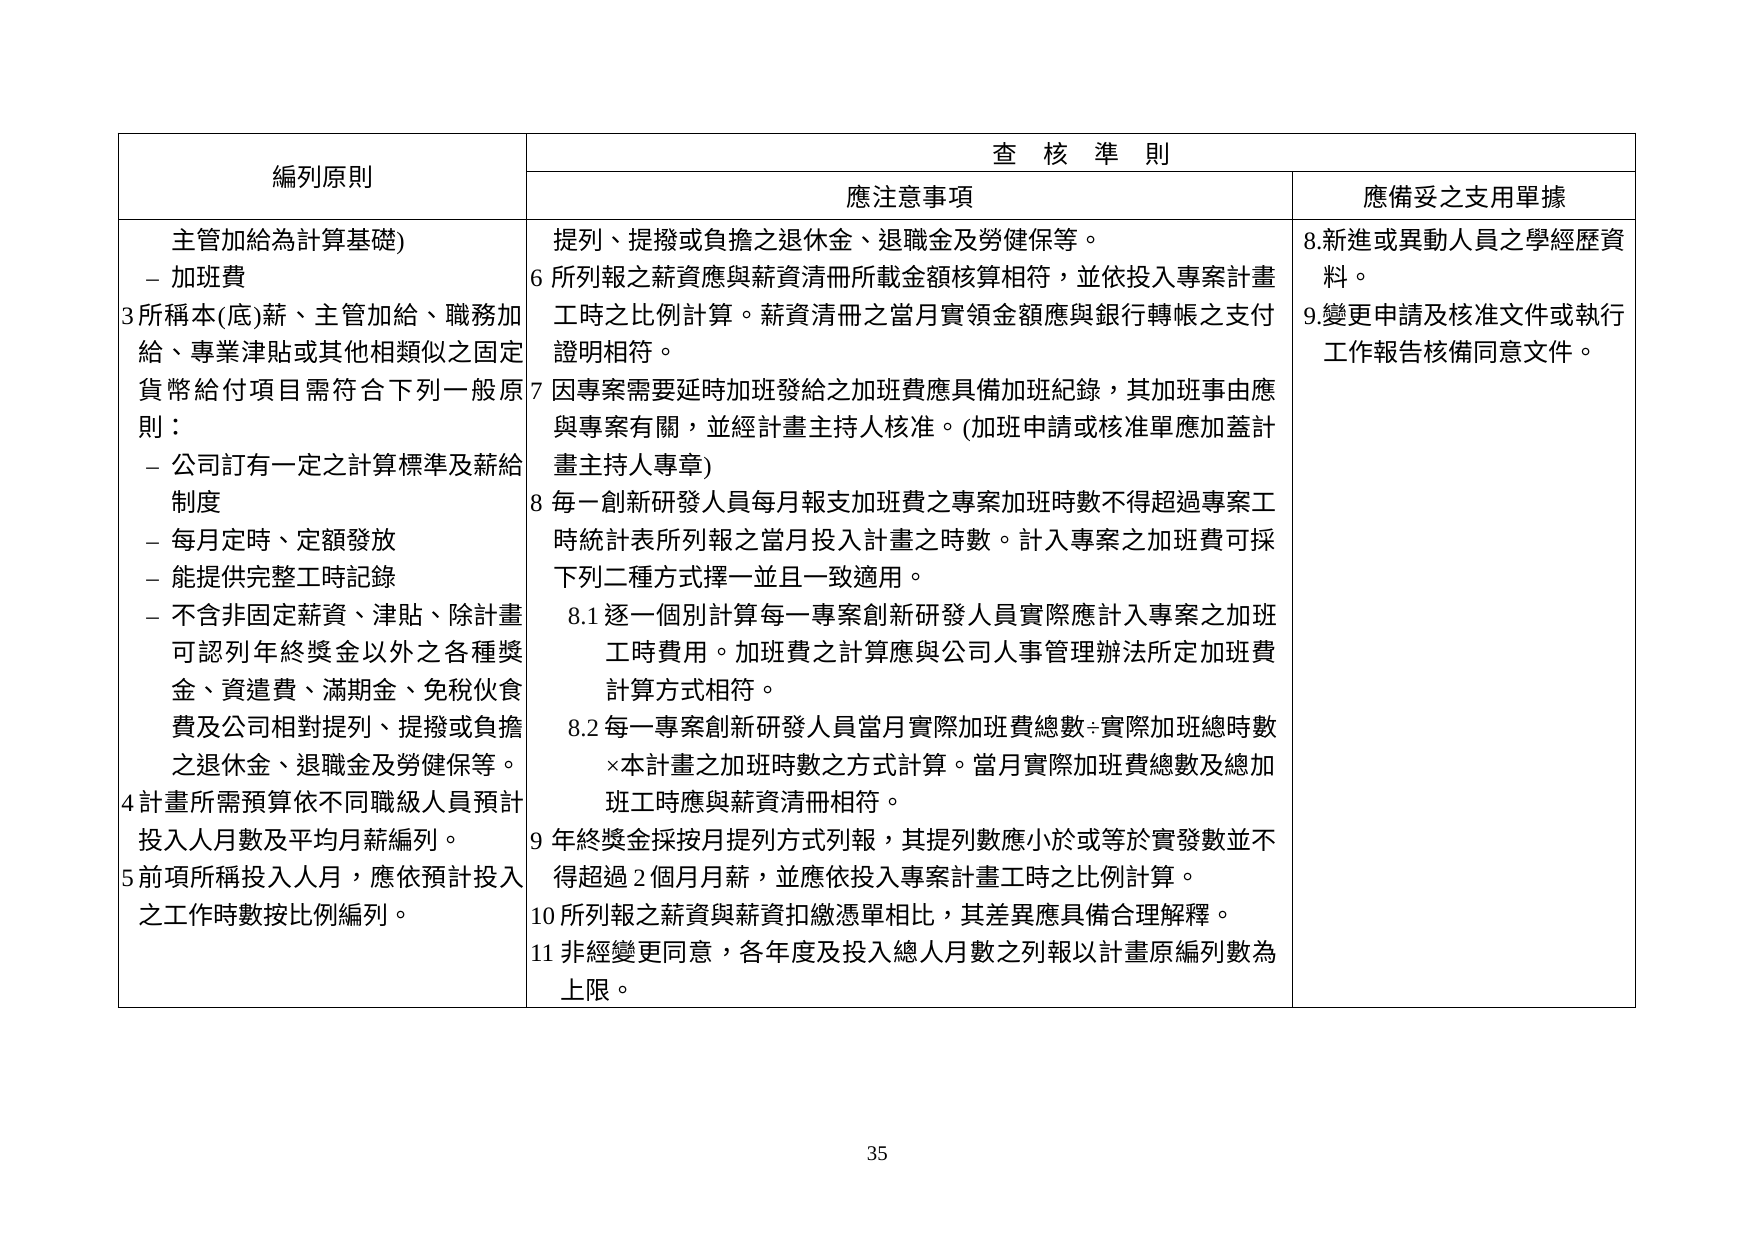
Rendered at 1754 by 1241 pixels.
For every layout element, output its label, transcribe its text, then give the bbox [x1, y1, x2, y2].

table_header 查 核 準 則 [527, 134, 1635, 171]
table_cell 應注意事項 [527, 172, 1292, 218]
table_cell 提列、提撥或負擔之退休金、退職金及勞健保等。 所列報之薪資應與薪資清冊所載金額核算相符，並依投入專案計畫工時之比例計算。薪資清冊之當月實領金額應與銀行轉帳之支付證明相符。 因專案需要延時加班發給之加班費應具備加班紀錄，其加班事由應與專案有關，並經計畫主持人核准。(加班申請或核准單應加蓋計畫主持人專章) 毎ㄧ創新研發人員每月報支加班費之專案加班時數不得超過專案工時統計表所列報之當月投入計畫之時數。計入專案之加班費可採下列二種方式擇一並且一致適用。 逐一個別計算每一專案創新研發人員實際應計入專案之加班工時費用。加班費之計算應與公司人事管理辦法所定加班費計算方式相符。 每一專案創新研發人員當月實際加班費總數÷實際加班總時數×本計畫之加班時數之方式計算。當月實際加班費總數及總加班工時應與薪資清冊相符。 年終獎金採按月提列方式列報，其提列數應小於或等於實發數並不得超過2個月月薪，並應依投入專案計畫工時之比例計算。 所列報之薪資與薪資扣繳憑單相比，其差異應具備合理解釋。 非經變更同意，各年度及投入總人月數之列報以計畫原編列數為上限。 [527, 220, 1292, 1007]
table_cell 應備妥之支用單據 [1293, 172, 1635, 218]
table_cell 所稱研發人員之薪資係指參與本計畫之專案團隊創新研發人員於計畫核准執行期間內發生之薪資費用。 可列入計畫之薪資包含： 本(底)薪 主管加給 職務加給 專業津貼或其他相類似之固定貨幣給付項目 2個月之年終獎金(含公司發放之三節獎金，以本薪含職務加給及主管加給為計算基礎) 加班費 所稱本(底)薪、主管加給、職務加給、專業津貼或其他相類似之固定貨幣給付項目需符合下列一般原則： 公司訂有一定之計算標準及薪給制度 每月定時、定額發放 能提供完整工時記錄 不含非固定薪資、津貼、除計畫可認列年終獎金以外之各種獎金、資遣費、滿期金、免稅伙食費及公司相對提列、提撥或負擔之退休金、退職金及勞健保等。 計畫所需預算依不同職級人員預計投入人月數及平均月薪編列。 前項所稱投入人月，應依預計投入之工作時數按比例編列。 [119, 220, 526, 1007]
table_header 編列原則 [119, 134, 526, 218]
table_cell 8.新進或異動人員之學經歷資料。 9.變更申請及核准文件或執行工作報告核備同意文件。 [1293, 220, 1635, 1007]
